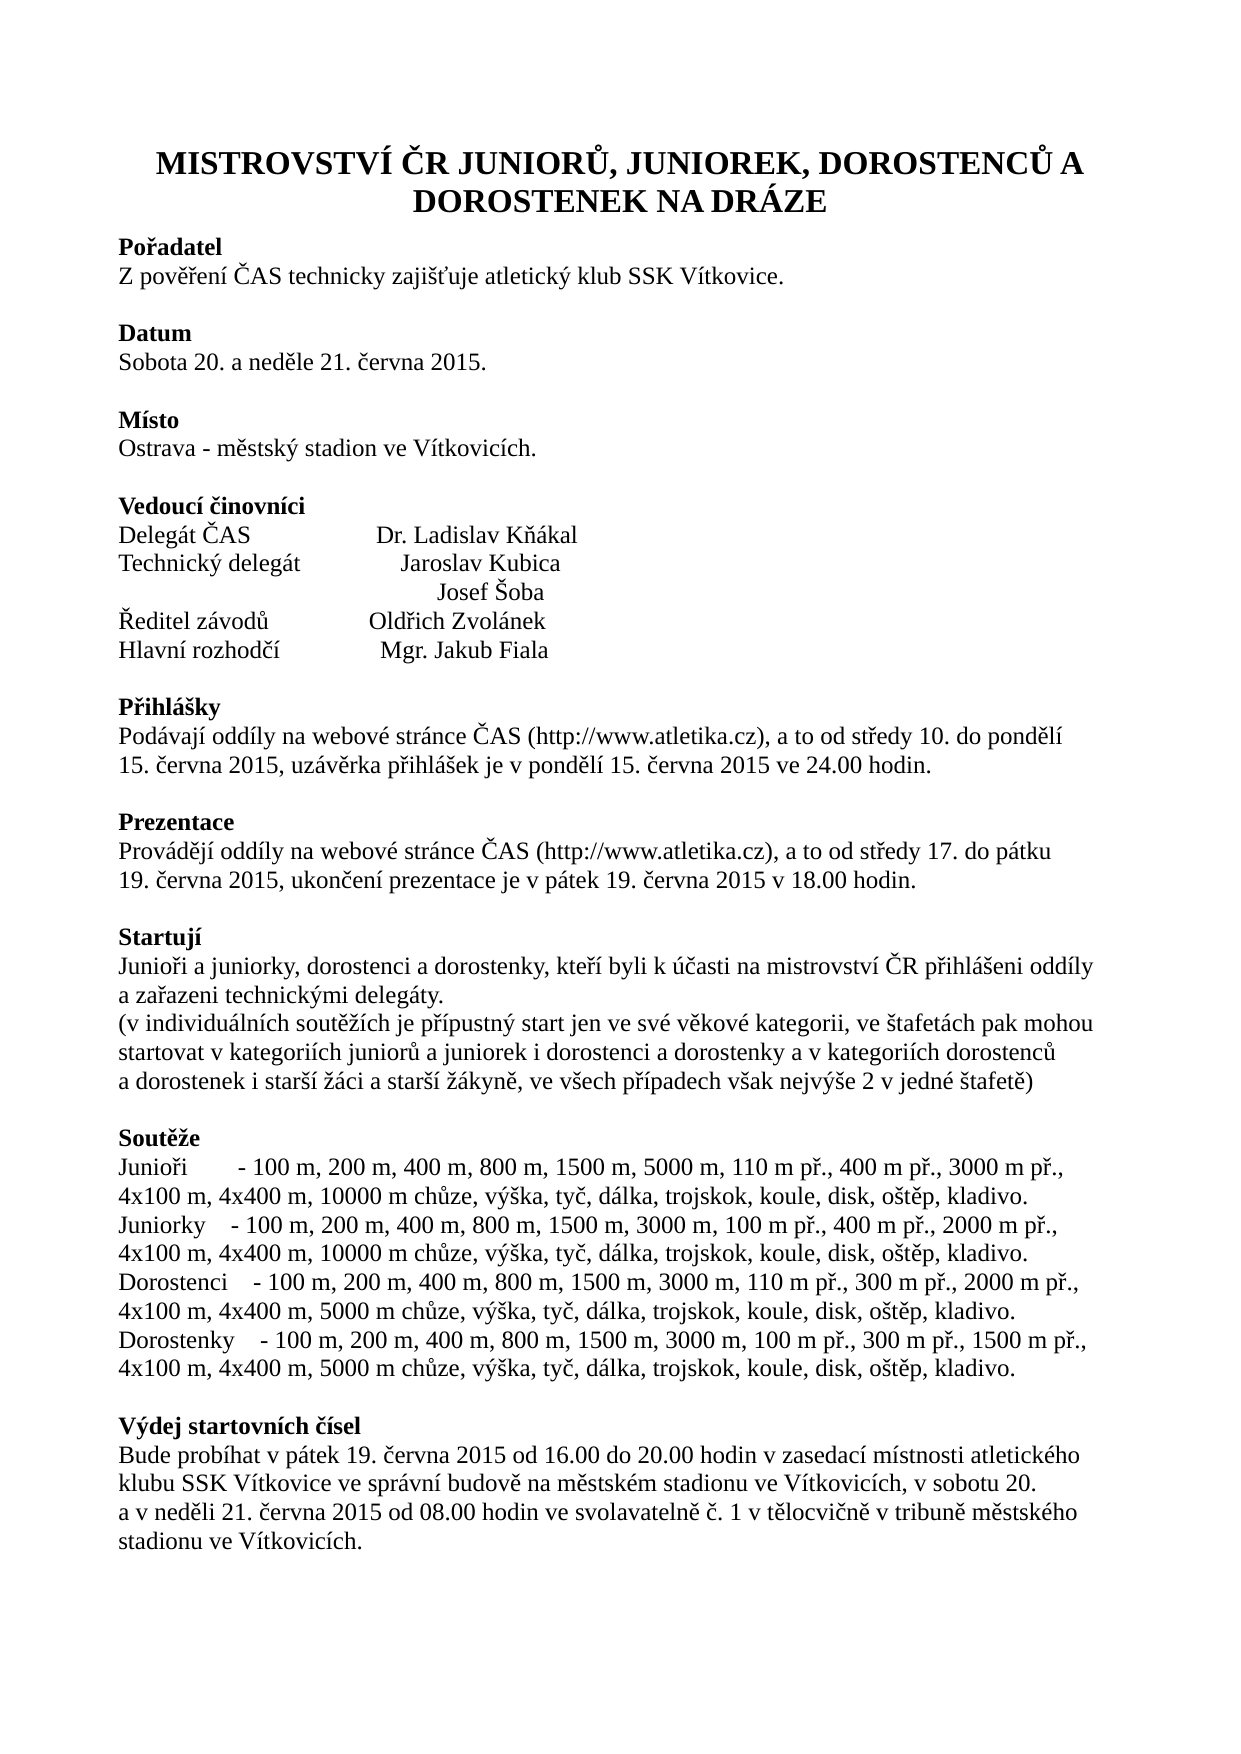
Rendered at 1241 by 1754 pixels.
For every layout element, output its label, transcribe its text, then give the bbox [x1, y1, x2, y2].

subtitle MISTROVSTVÍ ČR JUNIORŮ, JUNIOREK, DOROSTENCŮ A DOROSTENEK NA DRÁZE [118, 143, 1122, 220]
text Pořadatel Z pověření ČAS technicky zajišťuje atletický klub SSK Vítkovice. Datum Sobota 20. a neděle 21. června 2015. Místo Ostrava - městský stadion ve Vítkovicích. Vedoucí činovníci Delegát ČAS Dr. Ladislav Kňákal Technický delegát Jaroslav Kubica Josef Šoba Ředitel závodů Oldřich Zvolánek Hlavní rozhodčí Mgr. Jakub Fiala Přihlášky Podávají oddíly na webové stránce ČAS (http://www.atletika.cz), a to od středy 10. do pondělí 15. června 2015, uzávěrka přihlášek je v pondělí 15. června 2015 ve 24.00 hodin. Prezentace Provádějí oddíly na webové stránce ČAS (http://www.atletika.cz), a to od středy 17. do pátku 19. června 2015, ukončení prezentace je v pátek 19. června 2015 v 18.00 hodin. Startují Junioři a juniorky, dorostenci a dorostenky, kteří byli k účasti na mistrovství ČR přihlášeni oddíly a zařazeni technickými delegáty. (v individuálních soutěžích je přípustný start jen ve své věkové kategorii, ve štafetách pak mohou startovat v kategoriích juniorů a juniorek i dorostenci a dorostenky a v kategoriích dorostenců a dorostenek i starší žáci a starší žákyně, ve všech případech však nejvýše 2 v jedné štafetě) Soutěže Junioři - 100 m, 200 m, 400 m, 800 m, 1500 m, 5000 m, 110 m př., 400 m př., 3000 m př., 4x100 m, 4x400 m, 10000 m chůze, výška, tyč, dálka, trojskok, koule, disk, oštěp, kladivo. Juniorky - 100 m, 200 m, 400 m, 800 m, 1500 m, 3000 m, 100 m př., 400 m př., 2000 m př., 4x100 m, 4x400 m, 10000 m chůze, výška, tyč, dálka, trojskok, koule, disk, oštěp, kladivo. Dorostenci - 100 m, 200 m, 400 m, 800 m, 1500 m, 3000 m, 110 m př., 300 m př., 2000 m př., 4x100 m, 4x400 m, 5000 m chůze, výška, tyč, dálka, trojskok, koule, disk, oštěp, kladivo. Dorostenky - 100 m, 200 m, 400 m, 800 m, 1500 m, 3000 m, 100 m př., 300 m př., 1500 m př., 4x100 m, 4x400 m, 5000 m chůze, výška, tyč, dálka, trojskok, koule, disk, oštěp, kladivo. Výdej startovních čísel Bude probíhat v pátek 19. června 2015 od 16.00 do 20.00 hodin v zasedací místnosti atletického klubu SSK Vítkovice ve správní budově na městském stadionu ve Vítkovicích, v sobotu 20. a v neděli 21. června 2015 od 08.00 hodin ve svolavatelně č. 1 v tělocvičně v tribuně městského stadionu ve Vítkovicích. [118, 232, 1122, 1612]
